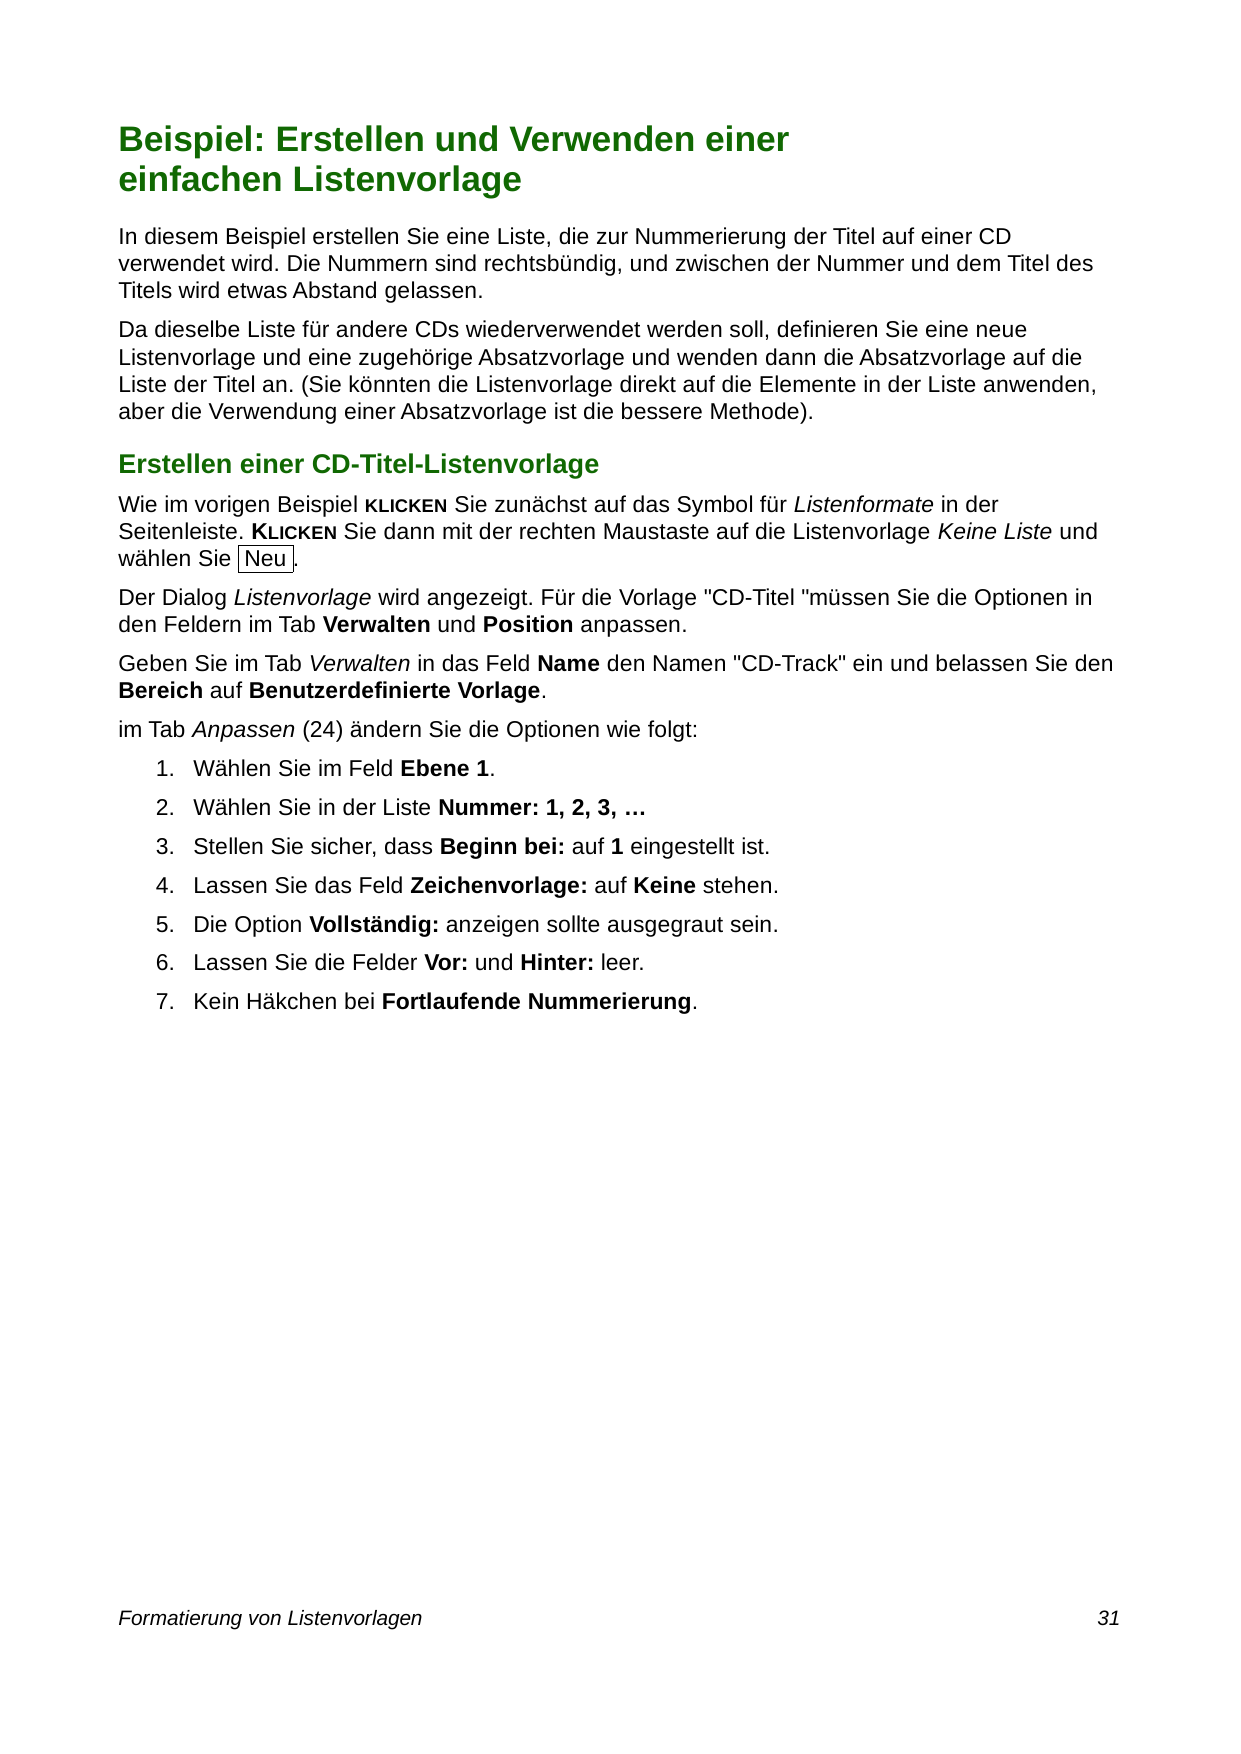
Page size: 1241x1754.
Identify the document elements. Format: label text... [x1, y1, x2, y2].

text Wie im vorigen Beispiel klicken Sie zunächst auf das Symbol für Listenformate in der Seitenleiste. Klicken Sie dann mit der rechten Maustaste auf die Listenvorlage Keine Liste und wählen Sie Neu. [118, 491, 1122, 572]
subtitle Erstellen einer CD-Titel-Listenvorlage [118, 448, 1122, 479]
list Kein Häkchen bei Fortlaufende Nummerierung. [156, 988, 1122, 1015]
text Der Dialog Listenvorlage wird angezeigt. Für die Vorlage "CD-Titel "müssen Sie die Optionen in den Feldern im Tab Verwalten und Position anpassen. [118, 584, 1122, 638]
list Stellen Sie sicher, dass Beginn bei: auf 1 eingestellt ist. [156, 832, 1122, 859]
list Lassen Sie die Felder Vor: und Hinter: leer. [156, 949, 1122, 976]
list Wählen Sie in der Liste Nummer: 1, 2, 3, … [156, 793, 1122, 820]
list Wählen Sie im Feld Ebene 1. [156, 754, 1122, 782]
text im Tab Anpassen (Abbildung 24) ändern Sie die Optionen wie folgt: [118, 716, 1122, 743]
list Lassen Sie das Feld Zeichenvorlage: auf Keine stehen. [156, 871, 1122, 898]
text Geben Sie im Tab Verwalten in das Feld Name den Namen "CD-Track" ein und belassen Sie den Bereich auf Benutzerdefinierte Vorlage. [118, 650, 1122, 704]
text In diesem Beispiel erstellen Sie eine Liste, die zur Nummerierung der Titel auf einer CD verwendet wird. Die Nummern sind rechtsbündig, und zwischen der Nummer und dem Titel des Titels wird etwas Abstand gelassen. [118, 223, 1122, 304]
list Die Option Vollständig: anzeigen sollte ausgegraut sein. [156, 910, 1122, 937]
subtitle Beispiel: Erstellen und Verwenden einer einfachen Listenvorlage [118, 118, 1122, 199]
text Da dieselbe Liste für andere CDs wiederverwendet werden soll, definieren Sie eine neue Listenvorlage und eine zugehörige Absatzvorlage und wenden dann die Absatzvorlage auf die Liste der Titel an. (Sie könnten die Listenvorlage direkt auf die Elemente in der Liste anwenden, aber die Verwendung einer Absatzvorlage ist die bessere Methode). [118, 316, 1122, 424]
